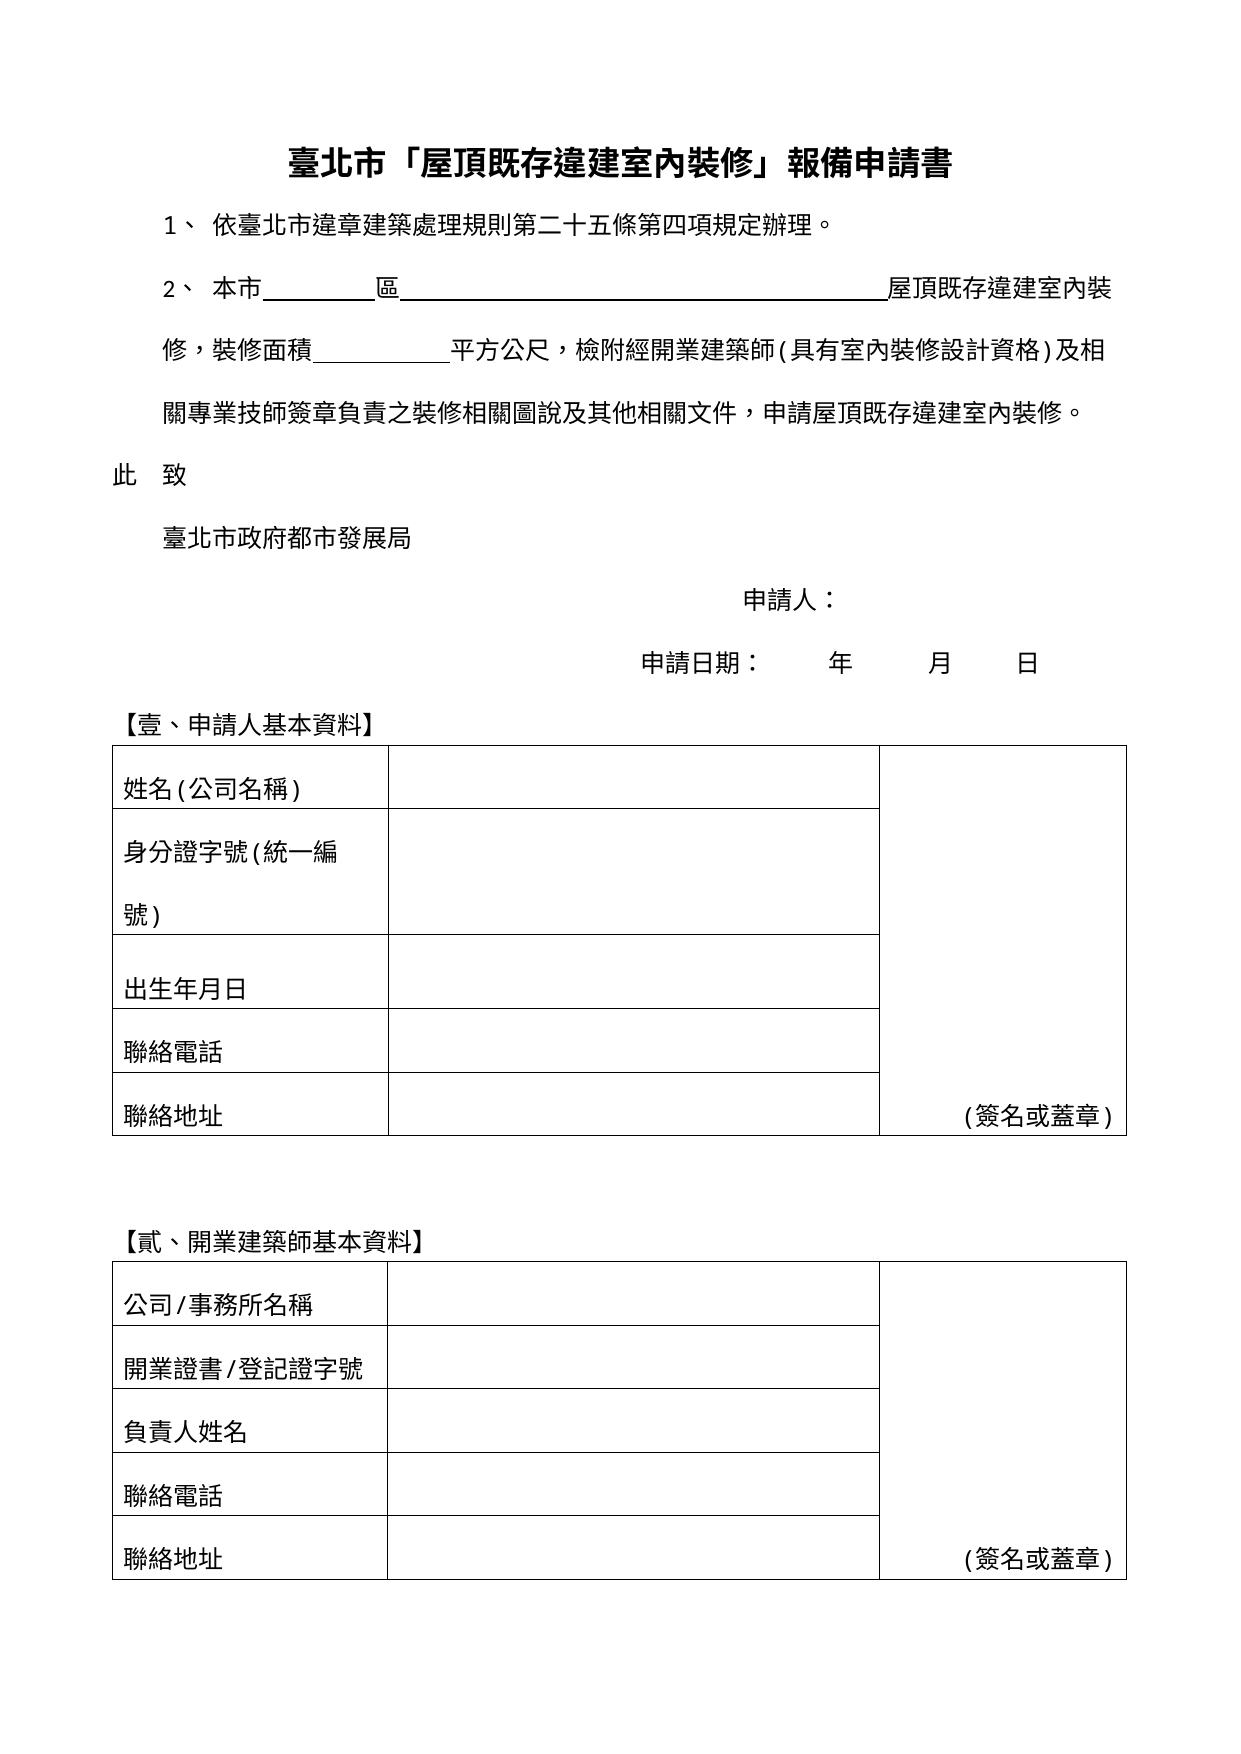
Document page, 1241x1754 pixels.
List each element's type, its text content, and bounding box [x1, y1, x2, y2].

table_cell [388, 1389, 879, 1452]
table_cell [388, 1453, 879, 1515]
table_header (簽名或蓋章) [880, 746, 1126, 1135]
table_cell [389, 935, 879, 1008]
table_cell 負責人姓名 [113, 1389, 387, 1452]
text 【貳、開業建築師基本資料】 [112, 1199, 1128, 1261]
table_cell 身分證字號(統一編號) [113, 809, 388, 934]
table_header 公司/事務所名稱 [113, 1262, 387, 1325]
table_header [388, 1262, 879, 1325]
table_header [389, 746, 879, 808]
table_cell 出生年月日 [113, 935, 388, 1008]
list 本市 區 屋頂既存違建室內裝修，裝修面積 平方公尺，檢附經開業建築師(具有室內裝修設計資格)及相關專業技師簽章負責之裝修相關圖說及其他相關文件，申請屋頂既存違建室內裝修。 [162, 244, 1128, 432]
list 依臺北市違章建築處理規則第二十五條第四項規定辦理。 [162, 182, 1128, 244]
table_cell [388, 1516, 879, 1579]
table_cell [389, 1009, 879, 1072]
table_cell [388, 1326, 879, 1388]
table_header (簽名或蓋章) [880, 1262, 1126, 1579]
table_cell [389, 809, 879, 934]
text 【壹、申請人基本資料】 [112, 682, 1128, 744]
table_cell 開業證書/登記證字號 [113, 1326, 387, 1388]
text 此 致 [112, 432, 1128, 494]
table_cell 聯絡地址 [113, 1073, 388, 1135]
text 臺北市政府都市發展局 [112, 494, 1128, 557]
table_cell 聯絡電話 [113, 1009, 388, 1072]
table_cell 聯絡電話 [113, 1453, 387, 1515]
text 申請人： [112, 557, 1128, 619]
table_header 姓名(公司名稱) [113, 746, 388, 808]
table_cell [389, 1073, 879, 1135]
text 申請日期： 年 月 日 [112, 619, 1040, 682]
table_cell 聯絡地址 [113, 1516, 387, 1579]
text 臺北市「屋頂既存違建室內裝修」報備申請書 [112, 119, 1128, 182]
